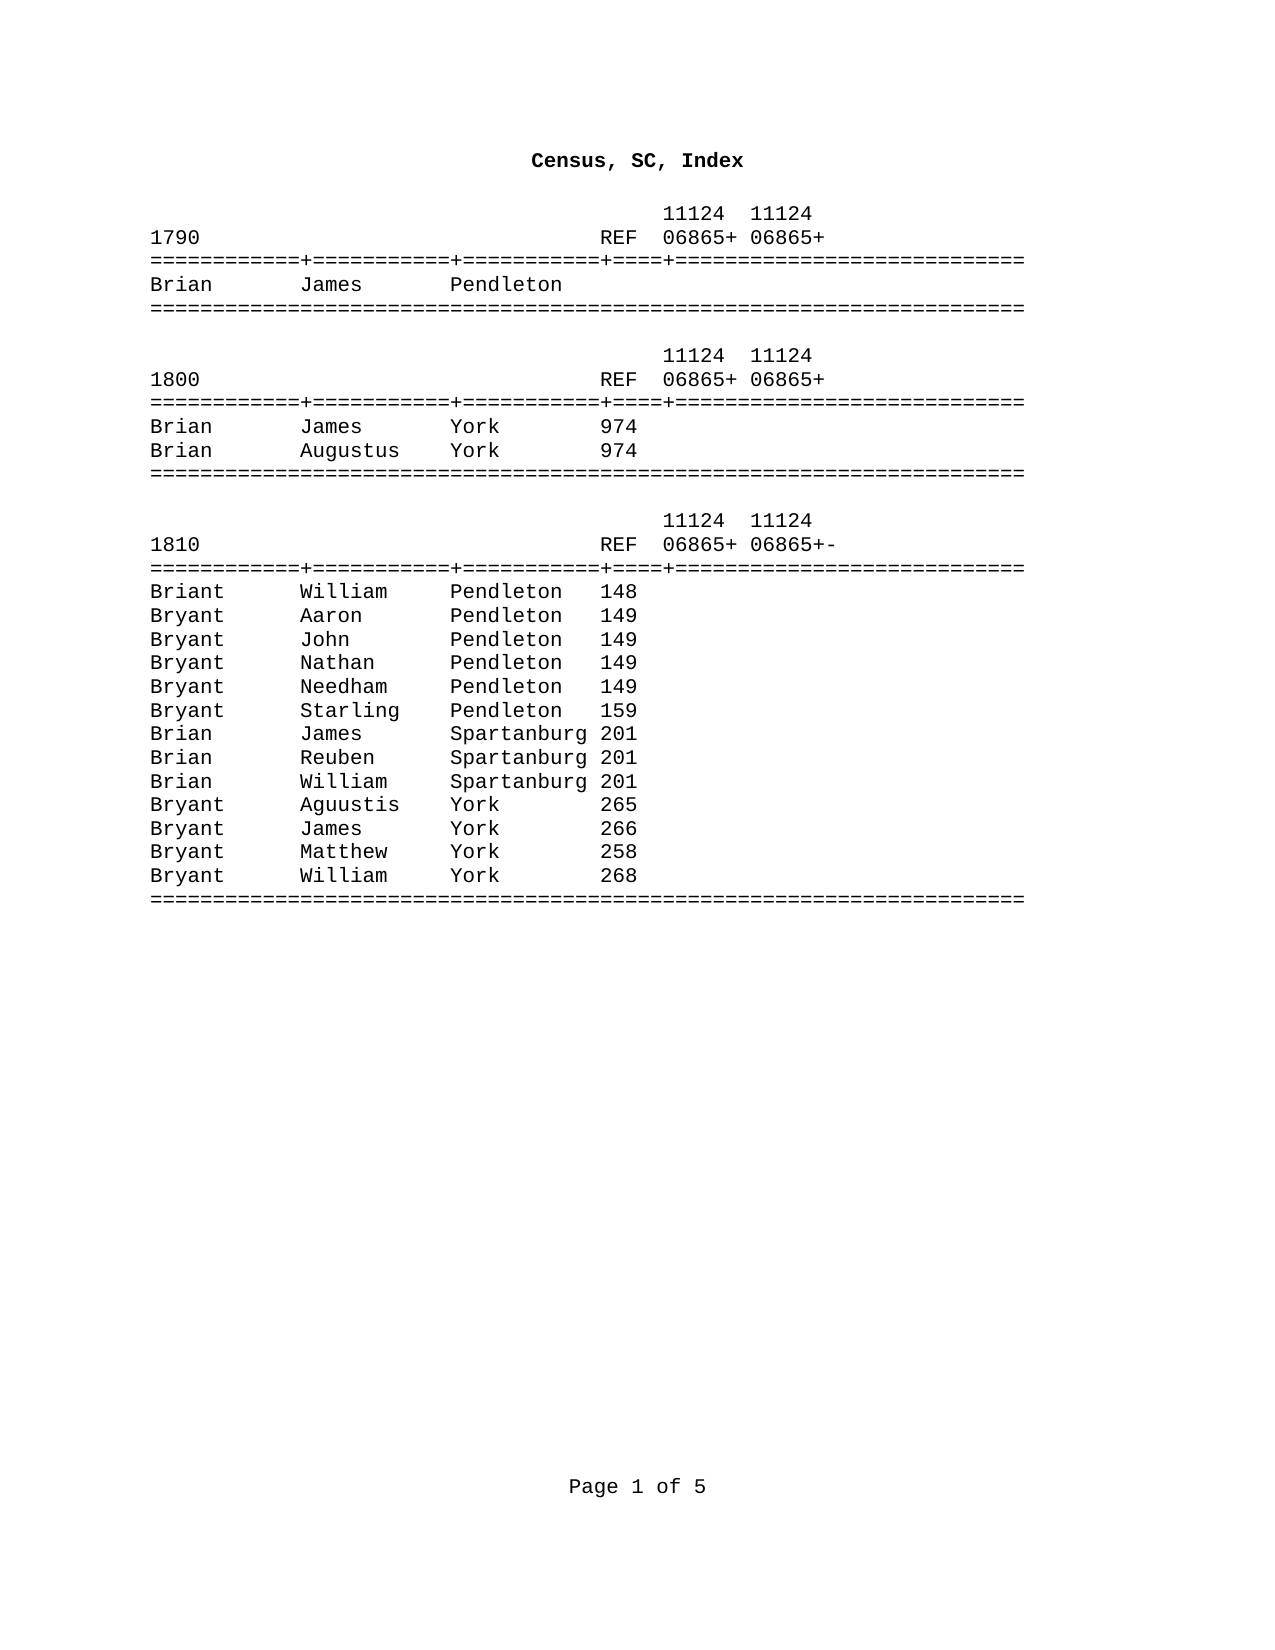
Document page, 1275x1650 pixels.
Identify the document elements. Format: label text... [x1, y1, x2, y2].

text Bryant Nathan Pendleton 149 [150, 652, 1125, 676]
text Brian James Spartanburg 201 [150, 723, 1125, 747]
text Briant William Pendleton 148 [150, 581, 1125, 605]
text 1810 REF 06865+ 06865+- [150, 534, 1125, 558]
text ====================================================================== [150, 298, 1125, 321]
text Brian Reuben Spartanburg 201 [150, 747, 1125, 771]
text Brian James Pendleton [150, 274, 1125, 298]
text ============+===========+===========+====+============================ [150, 558, 1125, 581]
text Bryant Aguustis York 265 [150, 794, 1125, 818]
text Bryant Aaron Pendleton 149 [150, 605, 1125, 629]
text ====================================================================== [150, 889, 1125, 912]
text ============+===========+===========+====+============================ [150, 250, 1125, 274]
text Brian James York 974 [150, 416, 1125, 439]
text Bryant James York 266 [150, 818, 1125, 842]
text ============+===========+===========+====+============================ [150, 392, 1125, 416]
text Bryant Needham Pendleton 149 [150, 676, 1125, 700]
text 11124 11124 [150, 203, 1125, 227]
text Bryant John Pendleton 149 [150, 629, 1125, 652]
text 1790 REF 06865+ 06865+ [150, 227, 1125, 250]
text Brian William Spartanburg 201 [150, 771, 1125, 794]
text Brian Augustus York 974 [150, 439, 1125, 463]
text 11124 11124 [150, 511, 1125, 534]
text Bryant William York 268 [150, 865, 1125, 889]
text 1800 REF 06865+ 06865+ [150, 369, 1125, 392]
text Bryant Starling Pendleton 159 [150, 700, 1125, 723]
text 11124 11124 [150, 345, 1125, 369]
text ====================================================================== [150, 463, 1125, 487]
text Bryant Matthew York 258 [150, 842, 1125, 865]
